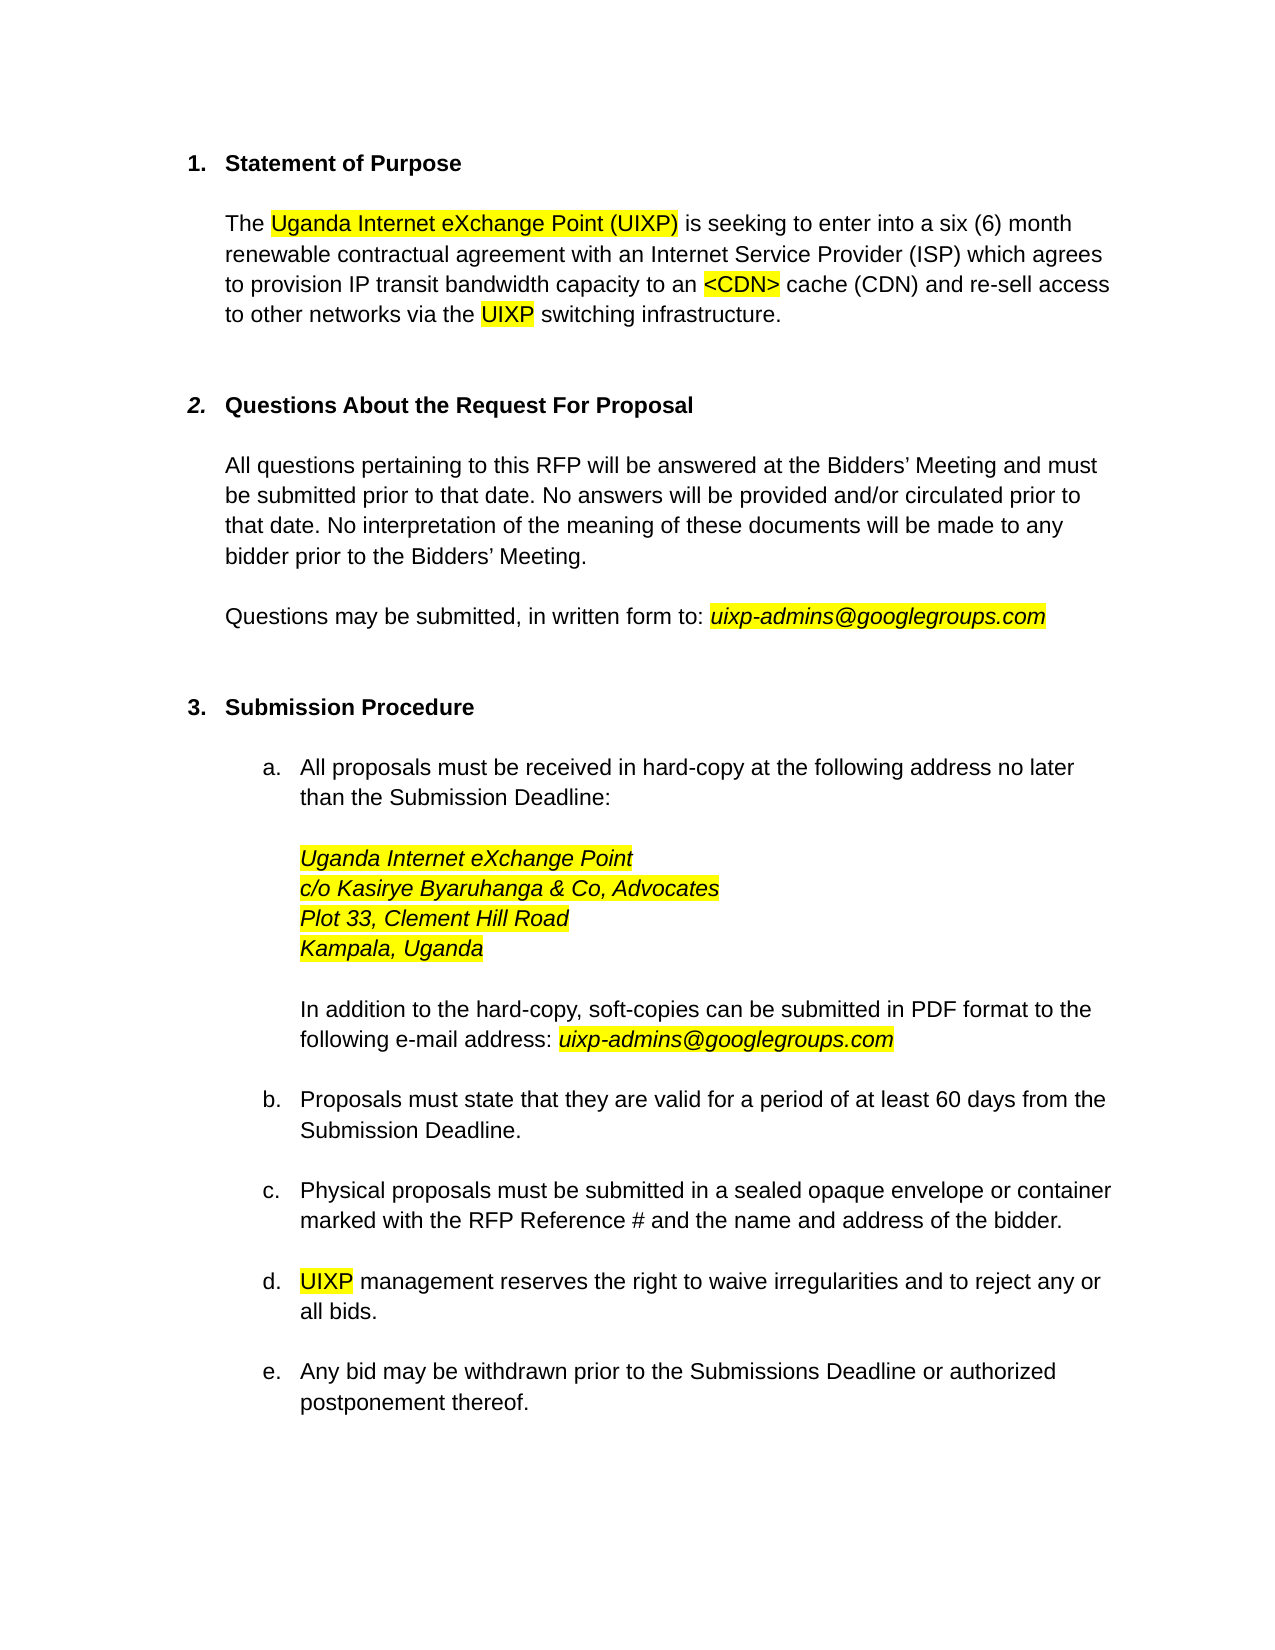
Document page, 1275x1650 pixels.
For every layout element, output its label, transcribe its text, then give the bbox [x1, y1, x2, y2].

list Any bid may be withdrawn prior to the Submissions Deadline or authorized postponement thereof. [262, 1358, 1125, 1445]
list Questions About the Request For Proposal All questions pertaining to this RFP will be answered at the Bidders’ Meeting and must be submitted prior to that date. No answers will be provided and/or circulated prior to that date. No interpretation of the meaning of these documents will be made to any bidder prior to the Bidders’ Meeting. Questions may be submitted, in written form to: uixp-admins@googlegroups.com [187, 392, 1125, 629]
list Physical proposals must be submitted in a sealed opaque envelope or container marked with the RFP Reference # and the name and address of the bidder. [262, 1177, 1125, 1264]
list Statement of Purpose The Uganda Internet eXchange Point (UIXP) is seeking to enter into a six (6) month renewable contractual agreement with an Internet Service Provider (ISP) which agrees to provision IP transit bandwidth capacity to an <CDN> cache (CDN) and re-sell access to other networks via the UIXP switching infrastructure. [187, 150, 1125, 327]
list Submission Procedure [187, 694, 1125, 750]
list Proposals must state that they are valid for a period of at least 60 days from the Submission Deadline. [262, 1086, 1125, 1173]
list All proposals must be received in hard-copy at the following address no later than the Submission Deadline: Uganda Internet eXchange Point c/o Kasirye Byaruhanga & Co, Advocates Plot 33, Clement Hill Road Kampala, Uganda In addition to the hard-copy, soft-copies can be submitted in PDF format to the following e-mail address: uixp-admins@googlegroups.com [262, 754, 1125, 1083]
list UIXP management reserves the right to waive irregularities and to reject any or all bids. [262, 1268, 1125, 1354]
